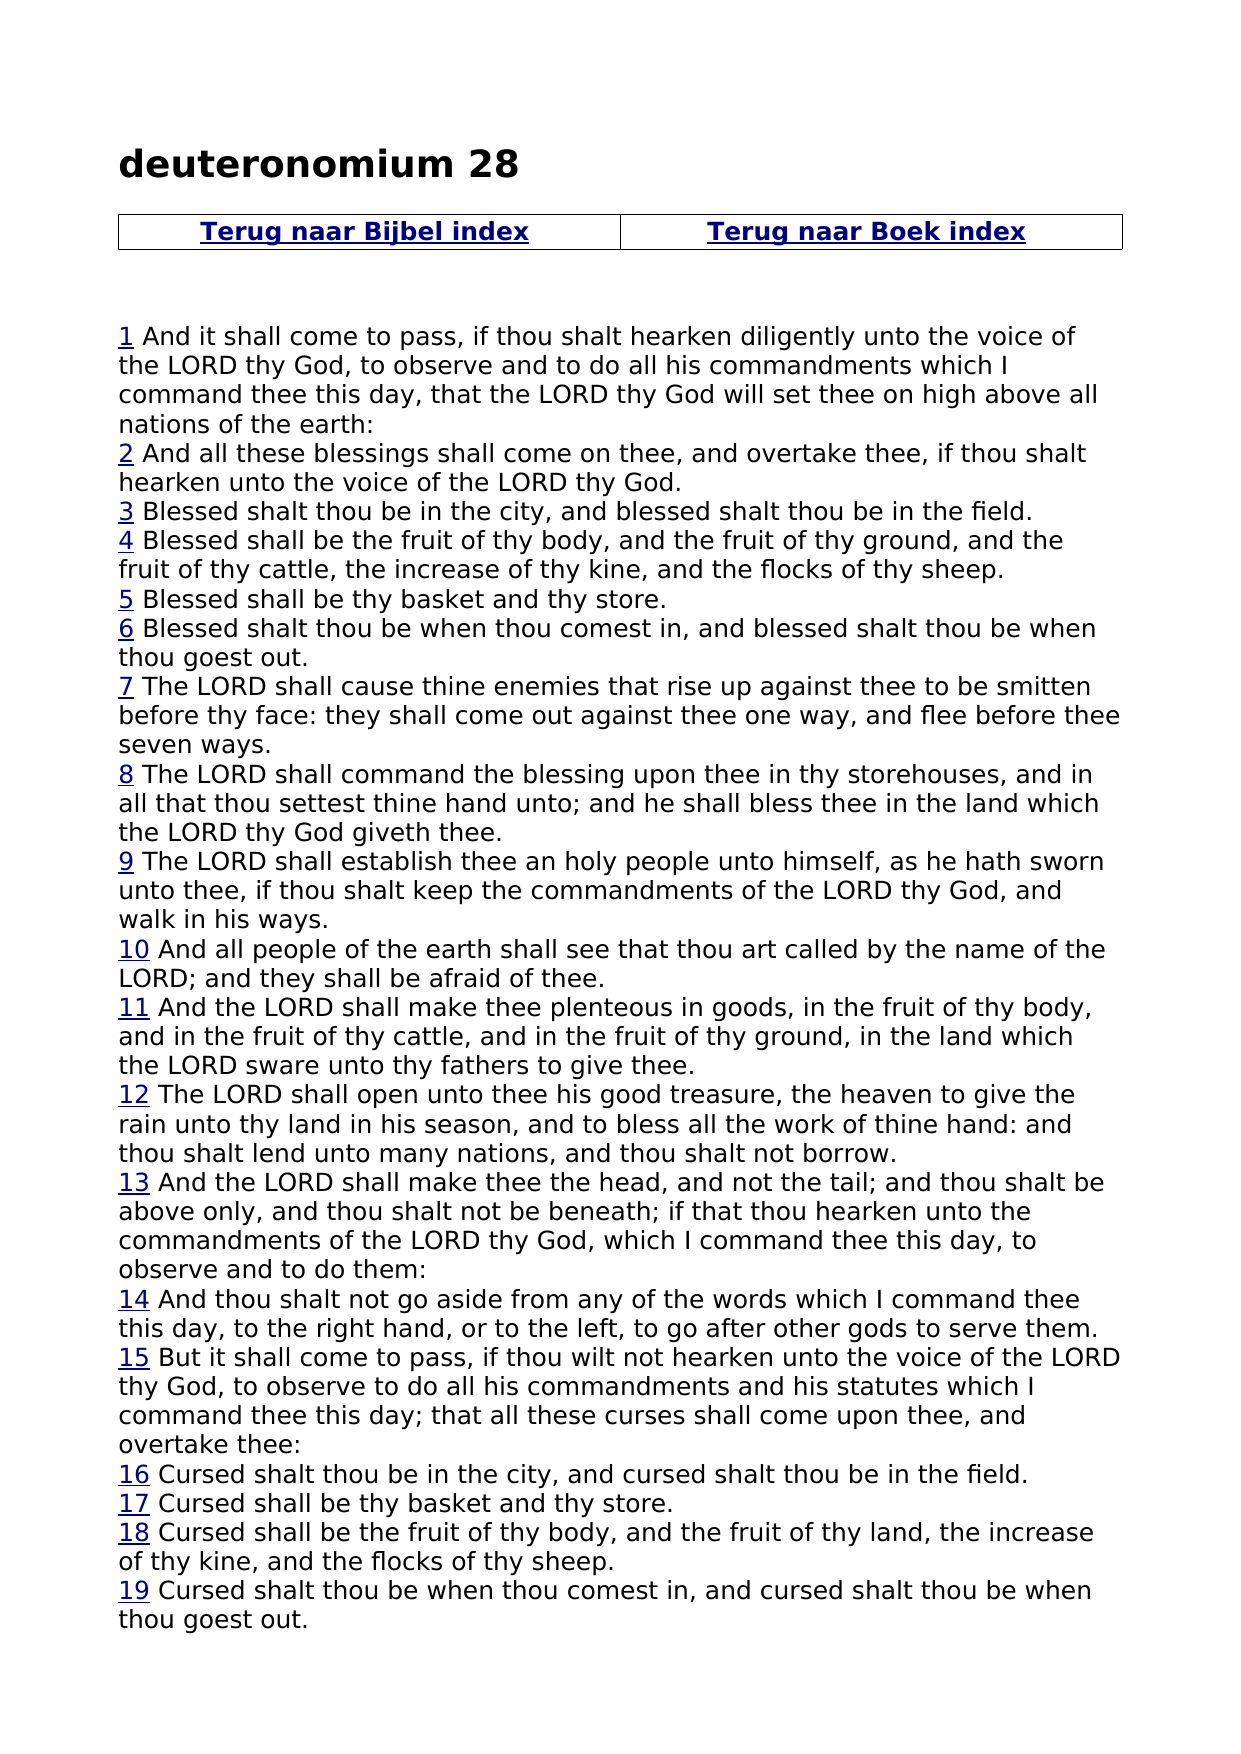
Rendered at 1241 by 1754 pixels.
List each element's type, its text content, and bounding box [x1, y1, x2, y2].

table_header Terug naar Bijbel index [119, 215, 620, 249]
table_header Terug naar Boek index [621, 215, 1122, 249]
text 1 And it shall come to pass, if thou shalt hearken diligently unto the voice of the LORD thy God, to observe and to do all his commandments which I command thee this day, that the LORD thy God will set thee on high above all nations of the earth: 2 And all these blessings shall come on thee, and overtake thee, if thou shalt hearken unto the voice of the LORD thy God. 3 Blessed shalt thou be in the city, and blessed shalt thou be in the field. 4 Blessed shall be the fruit of thy body, and the fruit of thy ground, and the fruit of thy cattle, the increase of thy kine, and the flocks of thy sheep. 5 Blessed shall be thy basket and thy store. 6 Blessed shalt thou be when thou comest in, and blessed shalt thou be when thou goest out. 7 The LORD shall cause thine enemies that rise up against thee to be smitten before thy face: they shall come out against thee one way, and flee before thee seven ways. 8 The LORD shall command the blessing upon thee in thy storehouses, and in all that thou settest thine hand unto; and he shall bless thee in the land which the LORD thy God giveth thee. 9 The LORD shall establish thee an holy people unto himself, as he hath sworn unto thee, if thou shalt keep the commandments of the LORD thy God, and walk in his ways. 10 And all people of the earth shall see that thou art called by the name of the LORD; and they shall be afraid of thee. 11 And the LORD shall make thee plenteous in goods, in the fruit of thy body, and in the fruit of thy cattle, and in the fruit of thy ground, in the land which the LORD sware unto thy fathers to give thee. 12 The LORD shall open unto thee his good treasure, the heaven to give the rain unto thy land in his season, and to bless all the work of thine hand: and thou shalt lend unto many nations, and thou shalt not borrow. 13 And the LORD shall make thee the head, and not the tail; and thou shalt be above only, and thou shalt not be beneath; if that thou hearken unto the commandments of the LORD thy God, which I command thee this day, to observe and to do them: 14 And thou shalt not go aside from any of the words which I command thee this day, to the right hand, or to the left, to go after other gods to serve them. 15 But it shall come to pass, if thou wilt not hearken unto the voice of the LORD thy God, to observe to do all his commandments and his statutes which I command thee this day; that all these curses shall come upon thee, and overtake thee: 16 Cursed shalt thou be in the city, and cursed shalt thou be in the field. 17 Cursed shall be thy basket and thy store. 18 Cursed shall be the fruit of thy body, and the fruit of thy land, the increase of thy kine, and the flocks of thy sheep. 19 Cursed shalt thou be when thou comest in, and cursed shalt thou be when thou goest out. [118, 264, 1122, 1635]
subtitle deuteronomium 28 [118, 143, 1122, 187]
